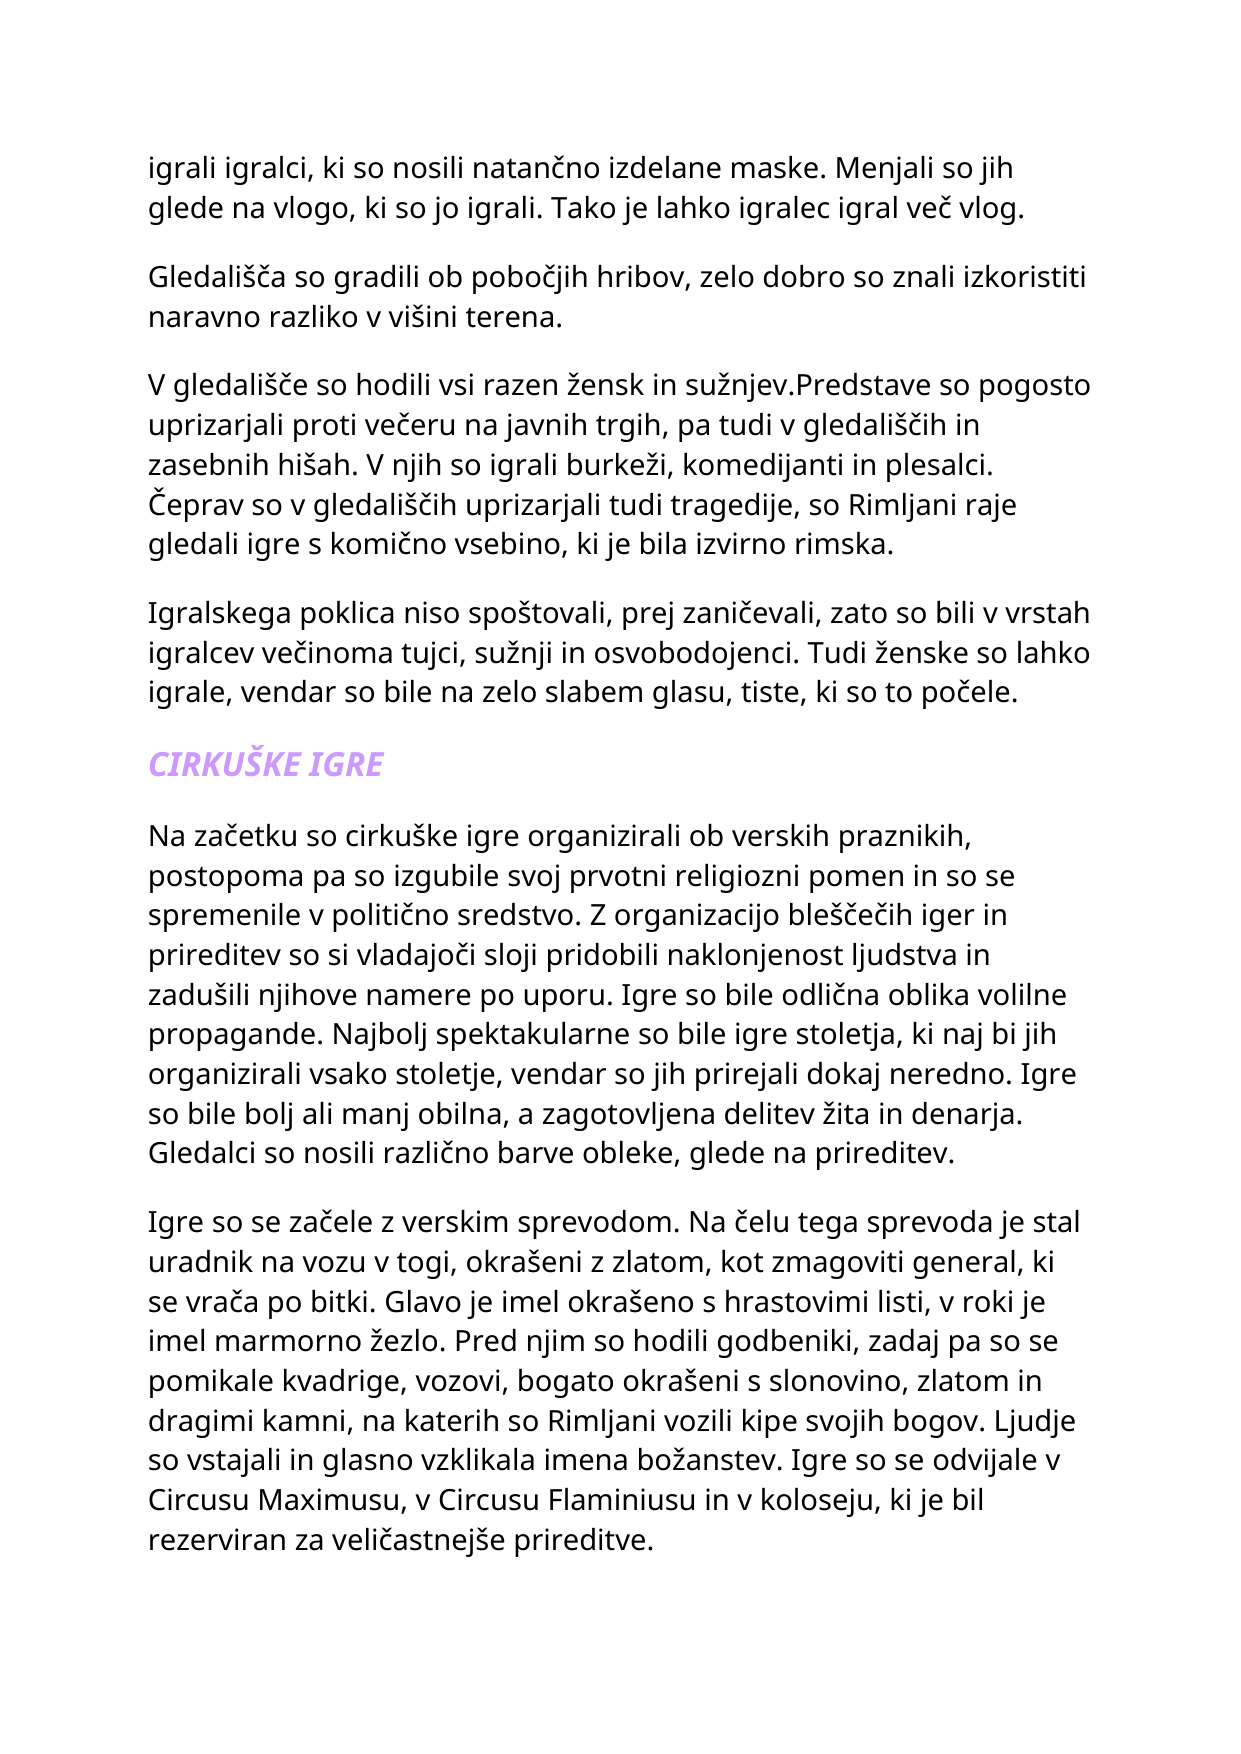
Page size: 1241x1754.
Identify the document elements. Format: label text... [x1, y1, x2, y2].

text CIRKUŠKE IGRE [148, 741, 1093, 786]
text igrali igralci, ki so nosili natančno izdelane maske. Menjali so jih glede na vlogo, ki so jo igrali. Tako je lahko igralec igral več vlog. [148, 148, 1093, 227]
text Igre so se začele z verskim sprevodom. Na čelu tega sprevoda je stal uradnik na vozu v togi, okrašeni z zlatom, kot zmagoviti general, ki se vrača po bitki. Glavo je imel okrašeno s hrastovimi listi, v roki je imel marmorno žezlo. Pred njim so hodili godbeniki, zadaj pa so se pomikale kvadrige, vozovi, bogato okrašeni s slonovino, zlatom in dragimi kamni, na katerih so Rimljani vozili kipe svojih bogov. Ljudje so vstajali in glasno vzklikala imena božanstev. Igre so se odvijale v Circusu Maximusu, v Circusu Flaminiusu in v koloseju, ki je bil rezerviran za veličastnejše prireditve. [148, 1201, 1093, 1559]
text Na začetku so cirkuške igre organizirali ob verskih praznikih, postopoma pa so izgubile svoj prvotni religiozni pomen in so se spremenile v politično sredstvo. Z organizacijo bleščečih iger in prireditev so si vladajoči sloji pridobili naklonjenost ljudstva in zadušili njihove namere po uporu. Igre so bile odlična oblika volilne propagande. Najbolj spektakularne so bile igre stoletja, ki naj bi jih organizirali vsako stoletje, vendar so jih prirejali dokaj neredno. Igre so bile bolj ali manj obilna, a zagotovljena delitev žita in denarja. Gledalci so nosili različno barve obleke, glede na prireditev. [148, 815, 1093, 1172]
text Gledališča so gradili ob pobočjih hribov, zelo dobro so znali izkoristiti naravno razliko v višini terena. [148, 256, 1093, 336]
text Igralskega poklica niso spoštovali, prej zaničevali, zato so bili v vrstah igralcev večinoma tujci, sužnji in osvobodojenci. Tudi ženske so lahko igrale, vendar so bile na zelo slabem glasu, tiste, ki so to počele. [148, 592, 1093, 711]
text V gledališče so hodili vsi razen žensk in sužnjev.Predstave so pogosto uprizarjali proti večeru na javnih trgih, pa tudi v gledališčih in zasebnih hišah. V njih so igrali burkeži, komedijanti in plesalci. Čeprav so v gledališčih uprizarjali tudi tragedije, so Rimljani raje gledali igre s komično vsebino, ki je bila izvirno rimska. [148, 365, 1093, 563]
